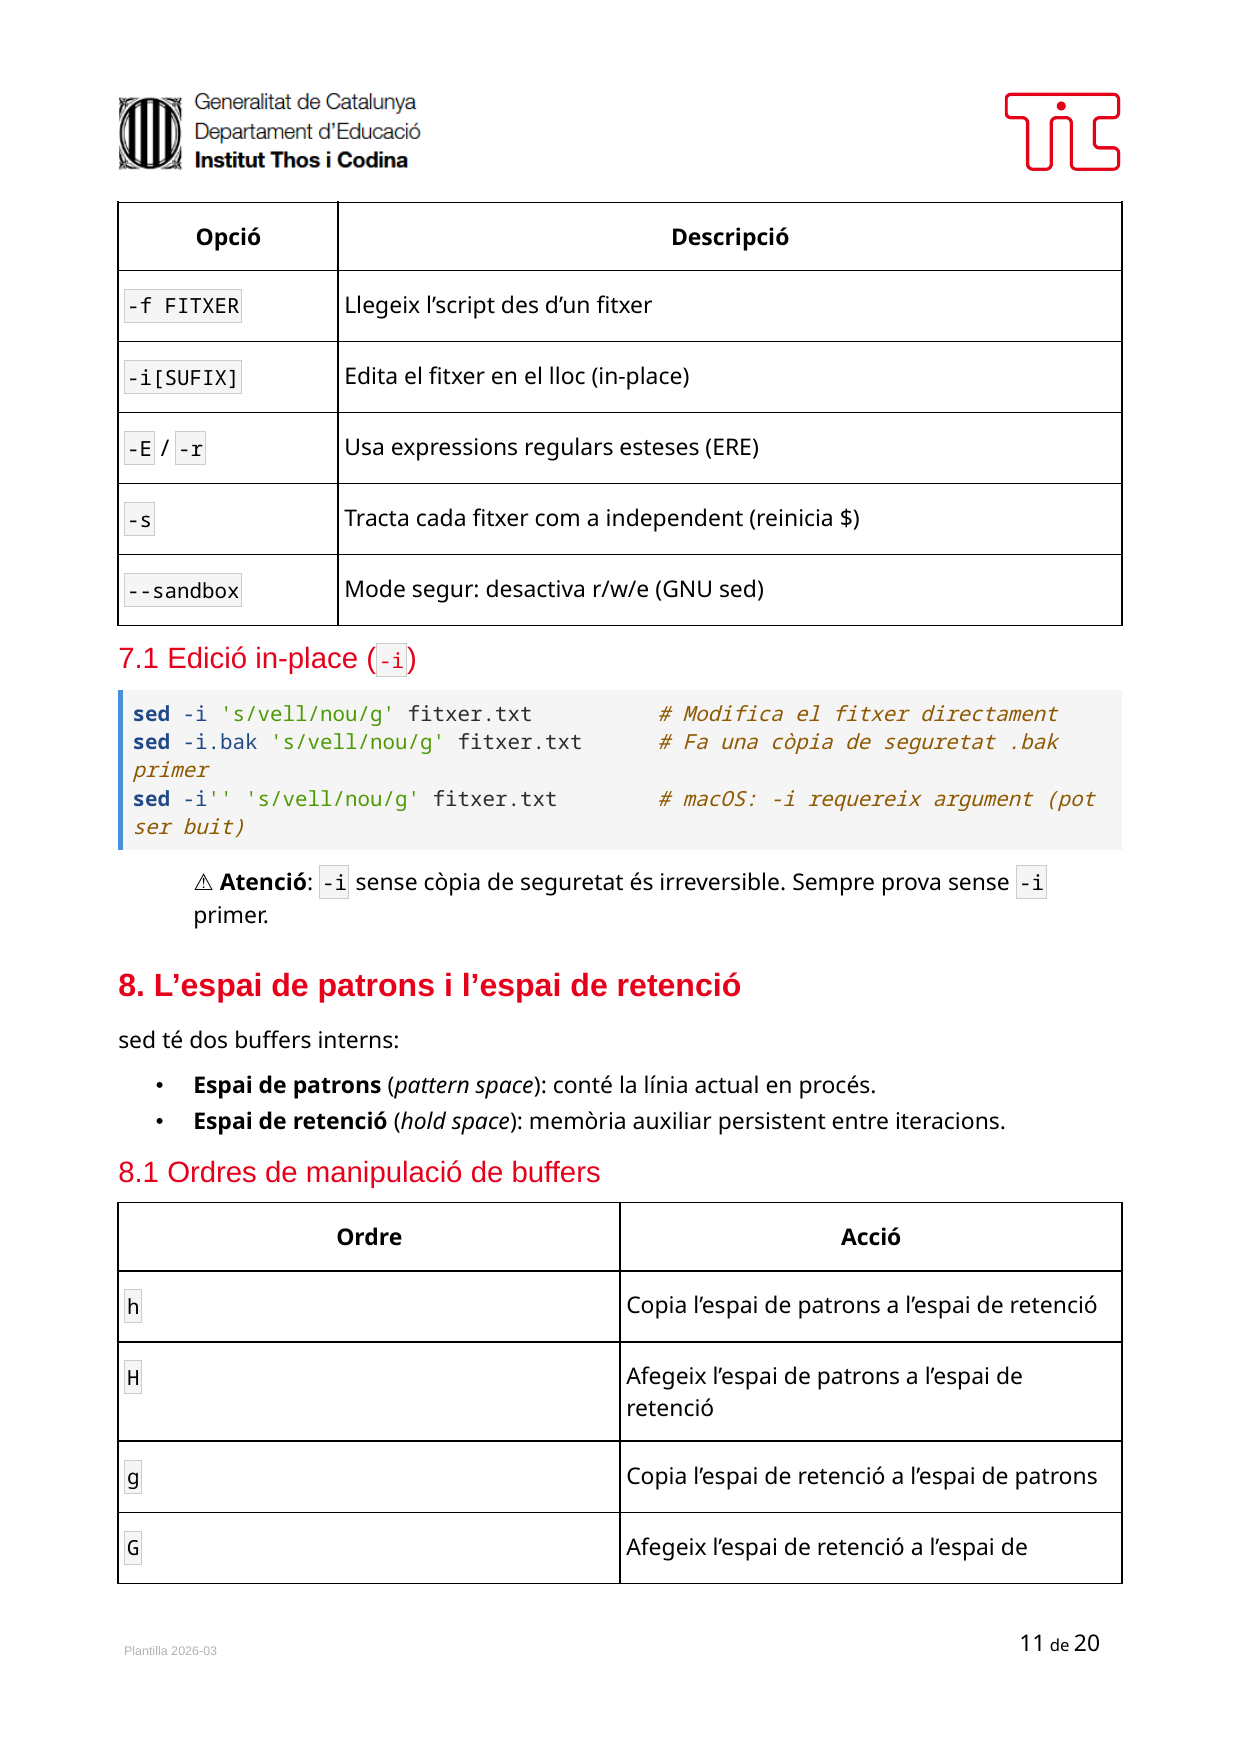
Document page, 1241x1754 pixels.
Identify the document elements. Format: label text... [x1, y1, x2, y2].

table_cell G [119, 1513, 619, 1582]
table_cell -E / -r [119, 413, 337, 483]
table_cell -s [119, 484, 337, 554]
table_cell Afegeix l’espai de patrons a l’espai de retenció [621, 1343, 1121, 1440]
text sed -i.bak 's/vell/nou/g' fitxer.txt # Fa una còpia de seguretat .bak primer [123, 727, 1122, 784]
table_header Acció [621, 1203, 1121, 1270]
picture [1004, 92, 1123, 171]
subtitle 7.1 Edició in-place (-i) [118, 641, 1122, 677]
text sed -i'' 's/vell/nou/g' fitxer.txt # macOS: -i requereix argument (pot ser buit) [123, 784, 1122, 850]
table_cell H [119, 1343, 619, 1440]
list Espai de retenció (hold space): memòria auxiliar persistent entre iteracions. [156, 1105, 1122, 1136]
list Espai de patrons (pattern space): conté la línia actual en procés. [156, 1069, 1122, 1100]
table_cell Tracta cada fitxer com a independent (reinicia $) [339, 484, 1121, 554]
table_cell Mode segur: desactiva r/w/e (GNU sed) [339, 555, 1121, 625]
table_cell g [119, 1442, 619, 1511]
table_cell -i[SUFIX] [119, 342, 337, 412]
table_cell -f FITXER [119, 271, 337, 341]
table_header Descripció [339, 203, 1121, 269]
text sed té dos buffers interns: [118, 1024, 1122, 1055]
subtitle 8.1 Ordres de manipulació de buffers [118, 1155, 1122, 1189]
table_header Opció [119, 203, 337, 269]
table_cell Copia l’espai de retenció a l’espai de patrons [621, 1442, 1121, 1511]
picture [118, 92, 422, 171]
table_cell Copia l’espai de patrons a l’espai de retenció [621, 1272, 1121, 1341]
subtitle 8. L’espai de patrons i l’espai de retenció [118, 966, 1122, 1003]
table_cell h [119, 1272, 619, 1341]
text sed -i 's/vell/nou/g' fitxer.txt # Modifica el fitxer directament [123, 690, 1122, 727]
table_header Ordre [119, 1203, 619, 1270]
text ⚠️ Atenció: -i sense còpia de seguretat és irreversible. Sempre prova sense -i primer. [193, 865, 1122, 930]
table_cell Usa expressions regulars esteses (ERE) [339, 413, 1121, 483]
table_cell Edita el fitxer en el lloc (in-place) [339, 342, 1121, 412]
table_cell Afegeix l’espai de retenció a l’espai de [621, 1513, 1121, 1582]
table_cell --sandbox [119, 555, 337, 625]
table_cell Llegeix l’script des d’un fitxer [339, 271, 1121, 341]
